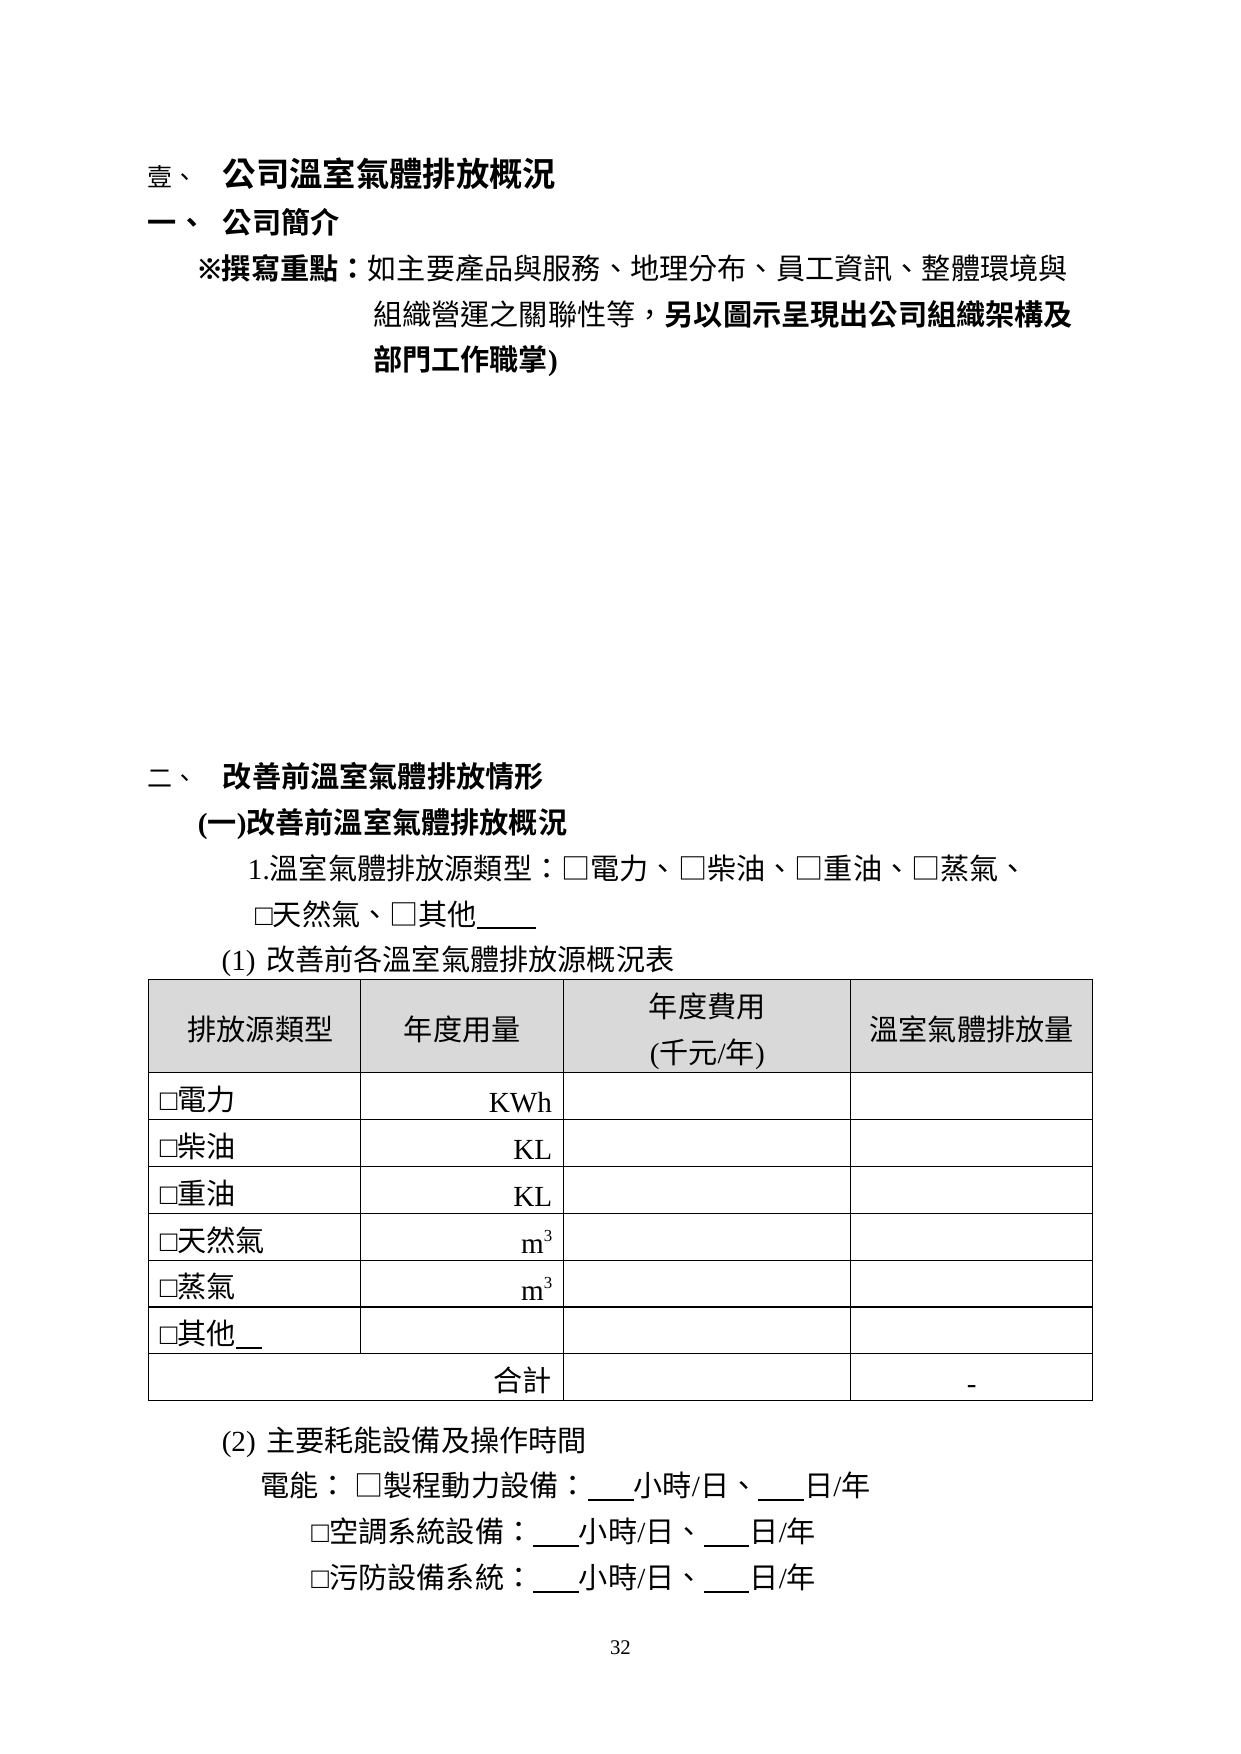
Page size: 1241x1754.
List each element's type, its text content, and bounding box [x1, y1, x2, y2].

table_cell m3 [361, 1261, 563, 1306]
list 公司溫室氣體排放概況 [148, 148, 1092, 196]
table_cell [564, 1261, 850, 1306]
table_cell 合計 [149, 1354, 563, 1400]
text □污防設備系統： 小時/日、 日/年 [260, 1551, 1092, 1597]
text □空調系統設備： 小時/日、 日/年 [260, 1505, 1092, 1551]
table_cell - [851, 1354, 1092, 1400]
table_cell KL [361, 1120, 563, 1166]
table_cell [851, 1167, 1092, 1213]
table_cell □柴油 [149, 1120, 360, 1166]
table_header 排放源類型 [149, 980, 360, 1072]
table_cell [851, 1073, 1092, 1119]
table_cell [564, 1214, 850, 1259]
table_cell [564, 1308, 850, 1353]
list 主要耗能設備及操作時間 [222, 1414, 1092, 1459]
table_cell [564, 1120, 850, 1166]
table_cell [564, 1167, 850, 1213]
table_header 溫室氣體排放量 [851, 980, 1092, 1072]
table_cell □重油 [149, 1167, 360, 1213]
table_cell [851, 1214, 1092, 1259]
text (一)改善前溫室氣體排放概況 [198, 796, 1092, 842]
table_cell [851, 1261, 1092, 1306]
text ※撰寫重點：如主要產品與服務、地理分布、員工資訊、整體環境與組織營運之關聯性等，另以圖示呈現出公司組織架構及部門工作職掌) [198, 242, 1092, 379]
table_header 年度費用 (千元/年) [564, 980, 850, 1072]
text □天然氣、□其他 [248, 888, 1092, 933]
table_cell m3 [361, 1214, 563, 1259]
table_cell □蒸氣 [149, 1261, 360, 1306]
table_cell [361, 1308, 563, 1353]
table_cell [564, 1354, 850, 1400]
table_cell [851, 1120, 1092, 1166]
list 改善前溫室氣體排放情形 [148, 750, 1092, 796]
table_header 年度用量 [361, 980, 563, 1072]
table_cell [851, 1308, 1092, 1353]
table_cell □其他 [149, 1308, 360, 1353]
list 改善前各溫室氣體排放源概況表 [221, 933, 1092, 979]
table_cell □電力 [149, 1073, 360, 1119]
table_cell □天然氣 [149, 1214, 360, 1259]
text 電能： □製程動力設備： 小時/日、 日/年 [260, 1459, 1092, 1505]
table_cell KL [361, 1167, 563, 1213]
table_cell [564, 1073, 850, 1119]
text 1.溫室氣體排放源類型：□電力、□柴油、□重油、□蒸氣、 [248, 842, 1092, 888]
list 公司簡介 [148, 196, 1092, 242]
table_cell KWh [361, 1073, 563, 1119]
